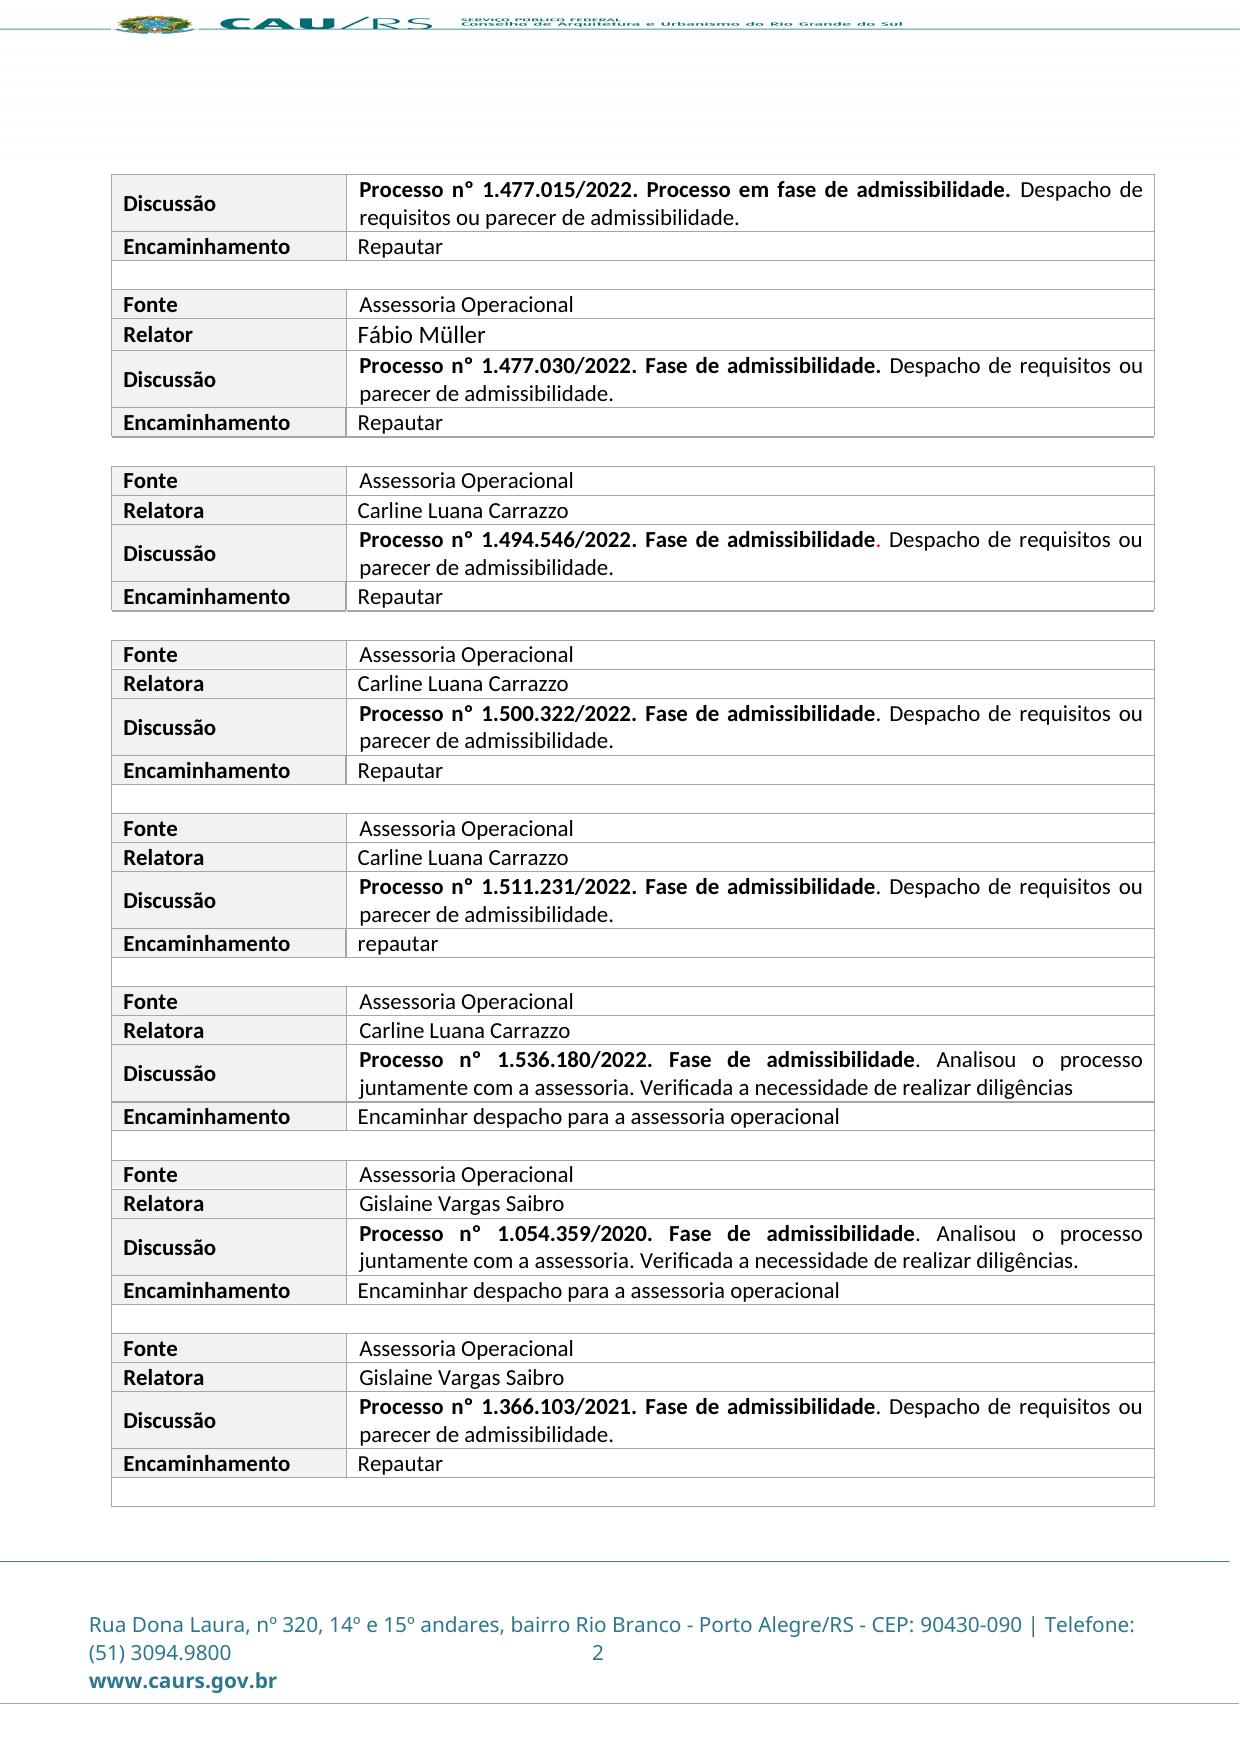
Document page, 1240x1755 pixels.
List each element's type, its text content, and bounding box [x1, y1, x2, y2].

table_cell [1155, 1275, 1159, 1304]
table_cell Relatora [112, 843, 346, 871]
table_cell Processo nº 1.494.546/2022. Fase de admissibilidade. Despacho de requisitos ou parecer de admissibilidade. [347, 525, 1154, 581]
table_cell Processo nº 1.477.015/2022. Processo em fase de admissibilidade. Despacho de requisitos ou parecer de admissibilidade. [347, 175, 1154, 231]
table_cell Discussão [112, 872, 346, 928]
table_cell [112, 1478, 1154, 1506]
table_cell [112, 261, 1154, 289]
table_cell [1155, 436, 1159, 466]
table_cell Assessoria Operacional [347, 641, 1154, 668]
table_cell [1155, 350, 1159, 407]
table_cell [1155, 1130, 1159, 1159]
table_cell [1155, 698, 1159, 755]
table_cell Assessoria Operacional [347, 1334, 1154, 1362]
table_cell [1155, 1218, 1159, 1275]
table_cell Encaminhamento [112, 232, 346, 260]
table_cell Fonte [112, 641, 346, 668]
table_cell [1155, 986, 1159, 1015]
table_cell [1155, 1477, 1159, 1506]
table_cell [1155, 610, 1159, 639]
table_cell [1155, 1101, 1159, 1130]
table_cell Processo nº 1.477.030/2022. Fase de admissibilidade. Despacho de requisitos ou parecer de admissibilidade. [347, 351, 1154, 407]
table_cell Relatora [112, 1016, 346, 1044]
table_cell Relatora [112, 496, 346, 524]
table_cell Relatora [112, 1190, 346, 1218]
table_cell Discussão [112, 1219, 346, 1275]
table_cell [112, 438, 1154, 466]
table_cell Encaminhamento [112, 756, 345, 784]
table_cell Processo nº 1.054.359/2020. Fase de admissibilidade. Analisou o processo juntamente com a assessoria. Verificada a necessidade de realizar diligências. [347, 1219, 1154, 1275]
table_cell Assessoria Operacional [347, 467, 1154, 495]
table_cell Encaminhamento [112, 1103, 346, 1130]
table_cell [1155, 669, 1159, 698]
table_cell Carline Luana Carrazzo [347, 670, 1154, 698]
table_cell [347, 612, 1154, 639]
table_cell [112, 958, 1154, 986]
table_cell Discussão [112, 525, 346, 581]
table_cell [1155, 231, 1159, 260]
table_cell [1155, 1304, 1159, 1333]
table_cell [112, 1305, 1154, 1333]
table_cell Fonte [112, 814, 346, 842]
table_cell Carline Luana Carrazzo [347, 496, 1154, 524]
table_cell [1155, 1044, 1159, 1101]
table_cell Assessoria Operacional [347, 1161, 1154, 1188]
table_cell Carline Luana Carrazzo [347, 1016, 1154, 1044]
table_cell [112, 612, 346, 639]
table_cell Encaminhamento [112, 1449, 346, 1477]
table_cell Fonte [112, 987, 346, 1015]
table_cell Encaminhar despacho para a assessoria operacional [347, 1103, 1154, 1130]
table_cell [1155, 1362, 1159, 1391]
table_cell [1155, 260, 1159, 289]
table_cell Processo nº 1.500.322/2022. Fase de admissibilidade. Despacho de requisitos ou parecer de admissibilidade. [347, 699, 1154, 755]
table_cell [1155, 957, 1159, 986]
table_cell Encaminhamento [112, 582, 345, 610]
table_cell Discussão [112, 1045, 346, 1101]
table_cell [1155, 407, 1159, 436]
table_cell [1155, 1391, 1159, 1448]
table_cell Fonte [112, 1161, 346, 1188]
table_cell Assessoria Operacional [347, 814, 1154, 842]
table_cell Carline Luana Carrazzo [347, 843, 1154, 871]
table_cell [1155, 466, 1159, 495]
table_cell Relatora [112, 670, 346, 698]
table_cell [1155, 524, 1159, 581]
table_cell Assessoria Operacional [347, 987, 1154, 1015]
table_cell [1155, 581, 1159, 610]
table_cell Encaminhamento [112, 408, 345, 436]
table_cell [112, 785, 1154, 813]
table_cell [1155, 928, 1159, 957]
table_cell Discussão [112, 699, 346, 755]
table_cell [1155, 1160, 1159, 1188]
table_cell [112, 1131, 1154, 1159]
table_cell [1155, 755, 1159, 784]
table_cell [1155, 784, 1159, 813]
table_cell Encaminhamento [112, 1276, 346, 1304]
table_cell Encaminhamento [112, 929, 345, 957]
table_cell Processo nº 1.366.103/2021. Fase de admissibilidade. Despacho de requisitos ou parecer de admissibilidade. [347, 1392, 1154, 1448]
table_cell Assessoria Operacional [347, 290, 1154, 318]
table_cell Gislaine Vargas Saibro [347, 1190, 1154, 1218]
table_cell [1155, 1333, 1159, 1362]
table_cell [1155, 1448, 1159, 1477]
table_cell [1155, 318, 1159, 350]
table_cell Processo nº 1.511.231/2022. Fase de admissibilidade. Despacho de requisitos ou parecer de admissibilidade. [347, 872, 1154, 928]
table_cell Repautar [347, 1449, 1154, 1477]
table_cell [1155, 871, 1159, 928]
table_cell repautar [347, 929, 1154, 957]
table_cell Fonte [112, 1334, 346, 1362]
table_cell Fonte [112, 290, 346, 318]
table_cell Relatora [112, 1363, 346, 1391]
table_cell [1155, 1189, 1159, 1218]
table_cell Gislaine Vargas Saibro [347, 1363, 1154, 1391]
table_cell Repautar [347, 756, 1154, 784]
table_cell Discussão [112, 175, 346, 231]
table_cell [1155, 842, 1159, 871]
table_cell Discussão [112, 351, 346, 407]
table_cell [1155, 289, 1159, 318]
table_cell [1155, 495, 1159, 524]
table_cell Processo nº 1.536.180/2022. Fase de admissibilidade. Analisou o processo juntamente com a assessoria. Verificada a necessidade de realizar diligências [347, 1045, 1154, 1101]
table_cell Repautar [347, 408, 1154, 436]
table_cell Relator [112, 319, 346, 350]
table_cell [1155, 640, 1159, 668]
table_cell Repautar [347, 232, 1154, 260]
table_cell Fonte [112, 467, 346, 495]
table_cell [1155, 813, 1159, 842]
table_cell Repautar [347, 582, 1154, 610]
table_cell [1155, 1015, 1159, 1044]
table_cell [1155, 174, 1159, 231]
table_cell Fábio Müller [347, 319, 1154, 350]
table_cell Encaminhar despacho para a assessoria operacional [347, 1276, 1154, 1304]
table_cell Discussão [112, 1392, 346, 1448]
